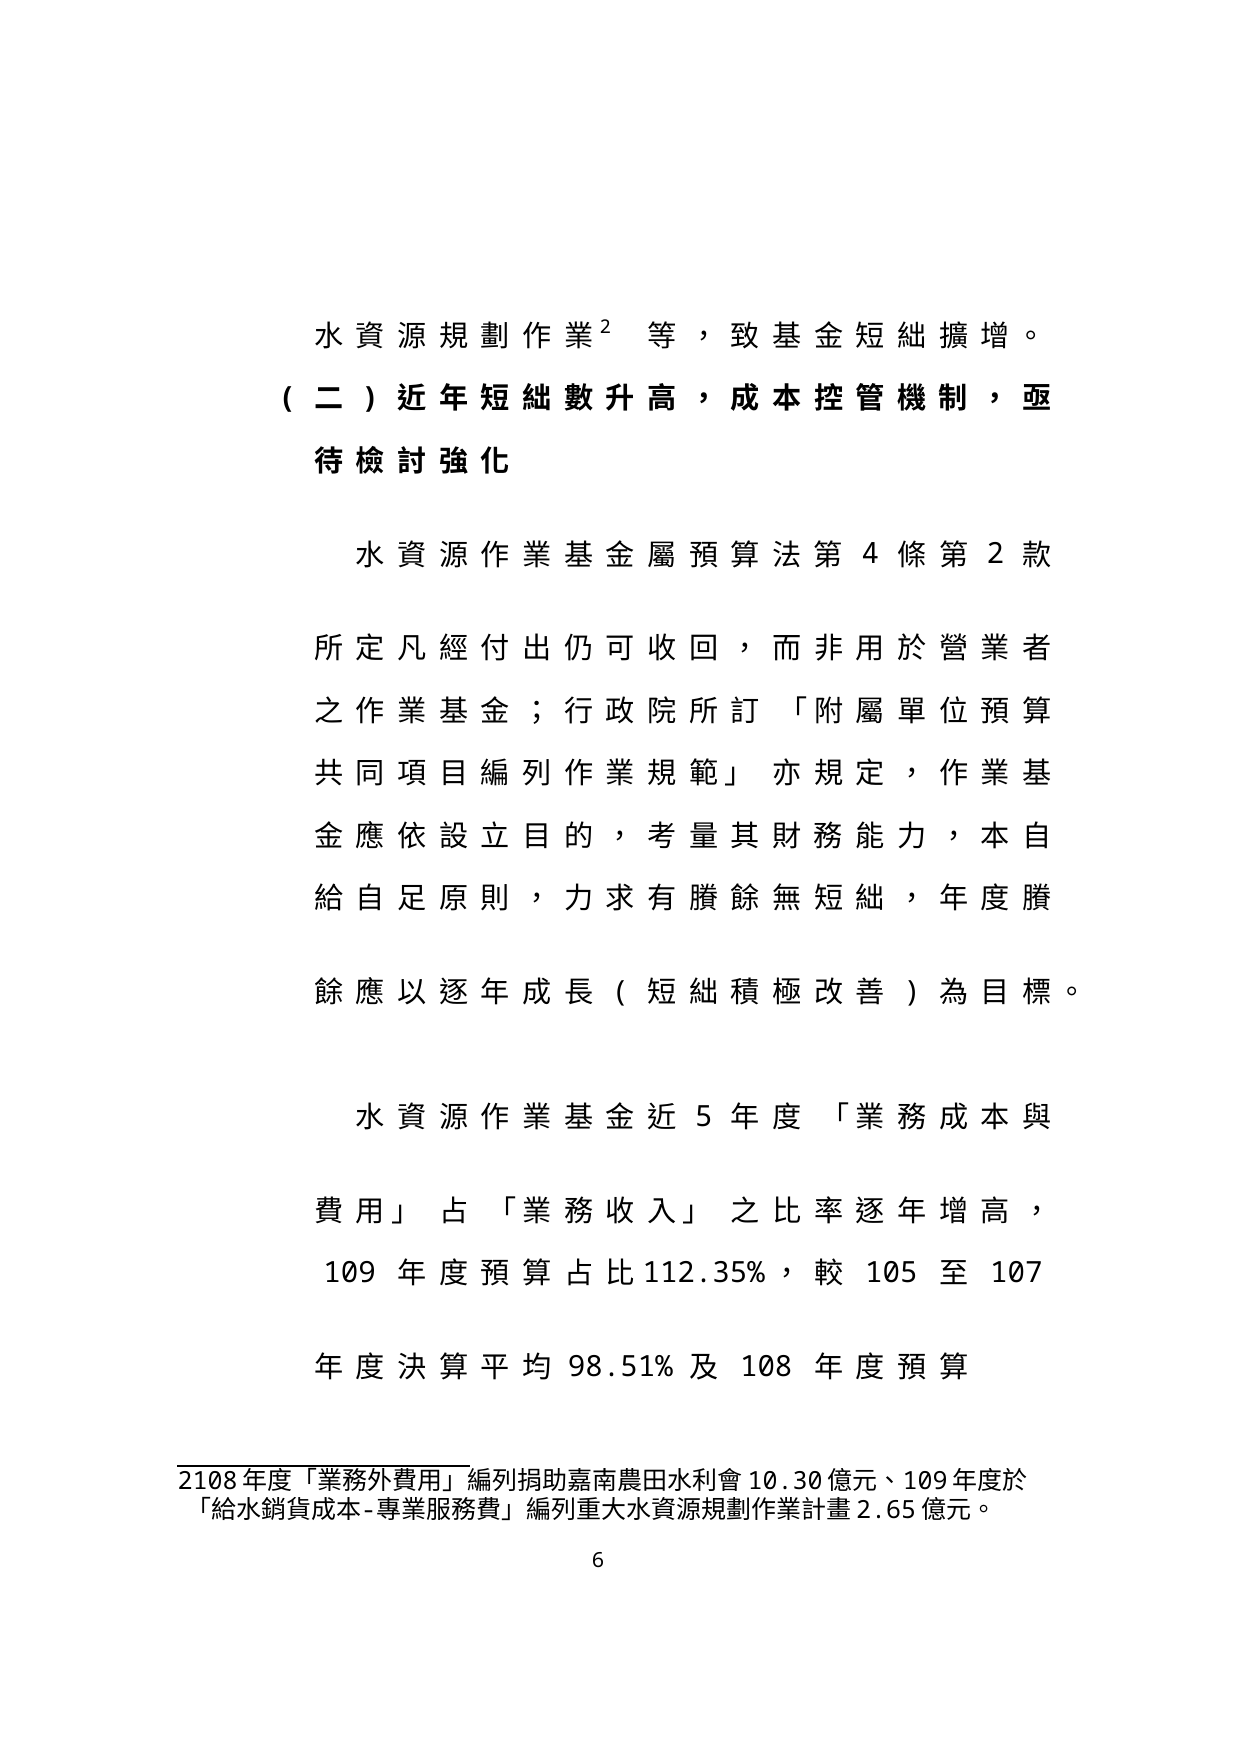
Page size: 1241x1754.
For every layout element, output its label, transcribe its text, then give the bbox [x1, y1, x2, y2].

text 水資源作業基金屬預算法第4條第2款所定凡經付出仍可收回，而非用於營業者之作業基金；行政院所訂「附屬單位預算共同項目編列作業規範」亦規定，作業基金應依設立目的，考量其財務能力，本自給自足原則，力求有賸餘無短絀，年度賸餘應以逐年成長(短絀積極改善)為目標。 [271, 479, 1058, 1042]
text 2.107至109年度業務收支轉呈短絀情形，依該基金各年度預決算書之說明，107年度主要為給水收入未如預期，以及緊急搶險搶修工程較預期多，致土石銷貨成本增加；108及109年度因擴大水庫清淤工程，湖山水庫完工移撥所需提列折舊費用增加等，致業務收入不敷支應業務支出；加以108年度補助嘉南農田水利會辦理新烏山嶺引水隧道工程，109年度配合執行重大水資源規劃作業等，致基金短絀擴增。 [271, 229, 1058, 354]
text 108年度「業務外費用」編列捐助嘉南農田水利會10.30億元、109年度於「給水銷貨成本-專業服務費」編列重大水資源規劃作業計畫2.65億元。 [177, 1466, 1063, 1525]
text (二)近年短絀數升高，成本控管機制，亟待檢討強化 [242, 354, 1058, 479]
text 水資源作業基金近5年度「業務成本與費用」占「業務收入」之比率逐年增高，109年度預算占比112.35%，較105至107年度決算平均98.51%及108年度預算101.62%，分別增加13.84個百分點及10.73個百分點，增加幅度頗大，即使考量因湖山水庫等新水利設施投入營運，所需折舊分攤逐年增加，惟以109年度「折舊、折耗及攤銷」占業務收入19.78%，與105年度14.58%比較，近5年度增加率僅約5.2個百分點，遠低於其業務成本與費用增加幅度，成本控管機制亟待檢討強化；又以109年度「行銷及業務費用」占業務收入比率22%，亦較105至107年度決算均未逾20%為高，各項經常支出亦容有檢討撙節之空間。 [271, 1042, 1058, 1417]
